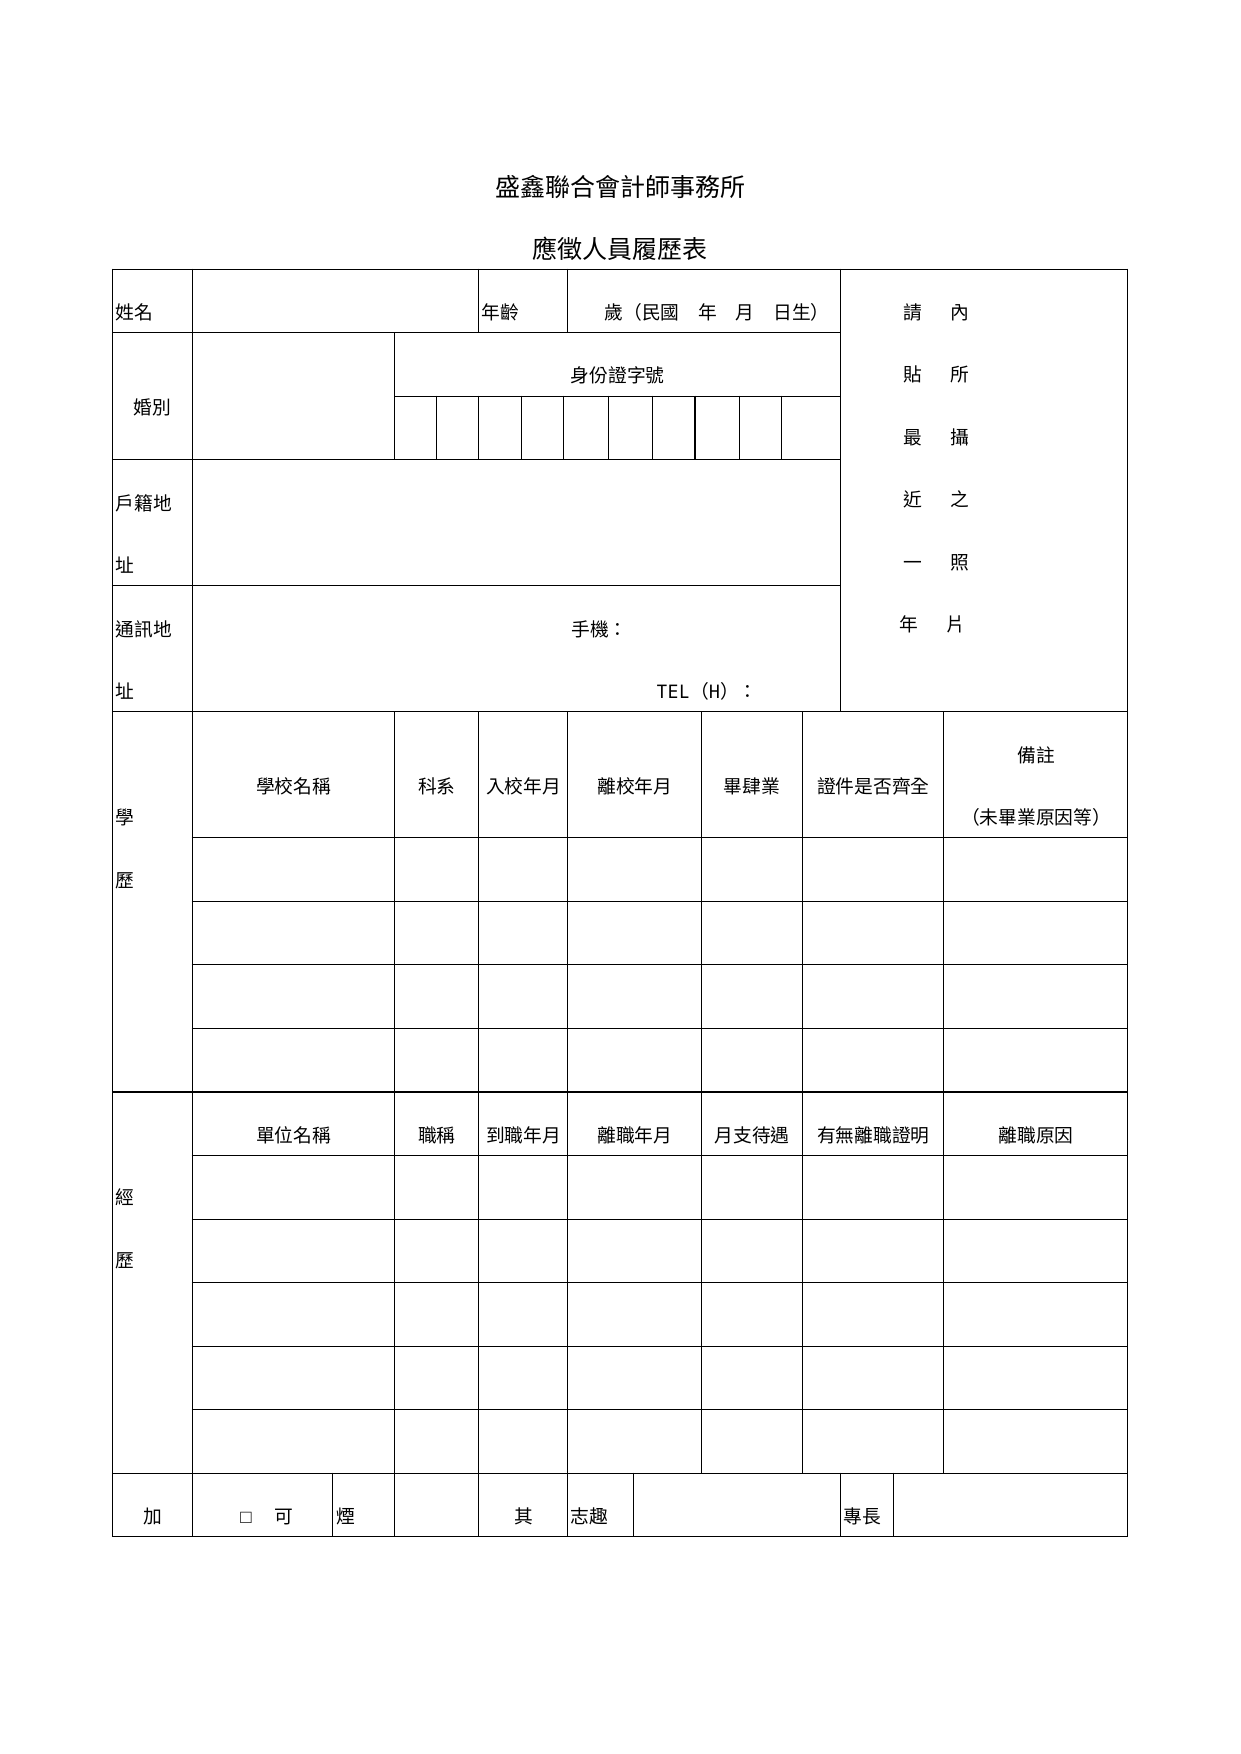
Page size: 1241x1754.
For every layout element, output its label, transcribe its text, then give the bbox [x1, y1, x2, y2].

table_cell 其 [479, 1474, 567, 1536]
table_cell [193, 1347, 394, 1409]
table_cell [702, 1347, 802, 1409]
table_cell [894, 1474, 1127, 1536]
table_cell [568, 838, 701, 901]
table_cell 科系 [395, 712, 478, 837]
table_cell 離校年月 [568, 712, 701, 837]
table_cell [193, 1220, 394, 1282]
table_cell [944, 1283, 1127, 1346]
table_header 姓名 [113, 270, 192, 332]
text 盛鑫聯合會計師事務所 [118, 143, 1122, 206]
table_cell [193, 965, 394, 1028]
table_cell [395, 1474, 478, 1536]
table_cell [803, 1410, 943, 1473]
table_cell [479, 838, 567, 901]
table_cell 證件是否齊全 [803, 712, 943, 837]
table_cell [944, 1029, 1127, 1091]
table_cell [568, 965, 701, 1028]
table_header 請 內 貼 所 最 攝 近 之 一 照 年 片 [841, 270, 1127, 711]
table_cell [395, 1410, 478, 1473]
table_cell 戶籍地址 [113, 460, 192, 585]
table_cell [803, 965, 943, 1028]
table_cell [803, 1156, 943, 1218]
table_cell [479, 965, 567, 1028]
table_cell [803, 1283, 943, 1346]
table_cell [702, 1029, 802, 1091]
table_cell [479, 902, 567, 964]
table_cell [564, 397, 608, 459]
table_cell [395, 1156, 478, 1218]
table_cell [702, 902, 802, 964]
table_cell [193, 333, 394, 459]
table_cell 學 歷 [113, 712, 192, 1091]
table_cell [568, 1156, 701, 1218]
table_cell [568, 1410, 701, 1473]
table_cell [395, 965, 478, 1028]
table_cell [479, 397, 521, 459]
table_cell [193, 902, 394, 964]
table_cell [395, 902, 478, 964]
table_cell [193, 1410, 394, 1473]
table_cell [702, 965, 802, 1028]
table_cell 職稱 [395, 1093, 478, 1155]
table_header 年齡 [479, 270, 567, 332]
table_cell [193, 1029, 394, 1091]
table_cell [944, 838, 1127, 901]
table_cell 學校名稱 [193, 712, 394, 837]
table_cell [944, 1410, 1127, 1473]
table_cell 經 歷 [113, 1093, 192, 1473]
table_cell 到職年月 [479, 1093, 567, 1155]
table_cell 身份證字號 [395, 333, 840, 396]
table_cell 畢肆業 [702, 712, 802, 837]
table_cell 離職原因 [944, 1093, 1127, 1155]
table_cell 單位名稱 [193, 1093, 394, 1155]
table_cell [740, 397, 781, 459]
table_cell 手機： TEL（H）： [193, 586, 840, 711]
table_cell [568, 1283, 701, 1346]
table_header [193, 270, 478, 332]
table_cell 志趣 [568, 1474, 633, 1536]
table_cell [944, 1156, 1127, 1218]
table_cell [803, 902, 943, 964]
table_cell [653, 397, 694, 459]
table_cell 月支待遇 [702, 1093, 802, 1155]
table_cell [702, 1410, 802, 1473]
table_cell [702, 838, 802, 901]
table_cell 婚別 [113, 333, 192, 459]
table_cell [193, 838, 394, 901]
table_cell [395, 1283, 478, 1346]
table_cell [479, 1156, 567, 1218]
table_cell [522, 397, 563, 459]
table_cell [803, 1220, 943, 1282]
table_cell 有無離職證明 [803, 1093, 943, 1155]
table_cell [803, 1347, 943, 1409]
table_cell [944, 965, 1127, 1028]
table_cell [634, 1474, 840, 1536]
table_cell [395, 1220, 478, 1282]
table_cell [395, 838, 478, 901]
table_cell [479, 1029, 567, 1091]
table_cell [395, 1347, 478, 1409]
table_cell [944, 1220, 1127, 1282]
table_cell 通訊地址 [113, 586, 192, 711]
table_cell 離職年月 [568, 1093, 701, 1155]
table_cell [479, 1410, 567, 1473]
table_cell [193, 1156, 394, 1218]
table_cell [944, 1347, 1127, 1409]
table_cell [568, 902, 701, 964]
table_cell 入校年月 [479, 712, 567, 837]
table_cell [437, 397, 478, 459]
table_cell [803, 1029, 943, 1091]
table_cell 煙 [333, 1474, 394, 1536]
table_cell 加 [113, 1474, 192, 1536]
table_cell [193, 460, 840, 585]
table_cell [696, 397, 739, 459]
table_cell [568, 1347, 701, 1409]
table_cell [782, 397, 840, 459]
table_cell [193, 1283, 394, 1346]
table_cell [395, 397, 436, 459]
table_header 歲（民國 年 月 日生） [568, 270, 840, 332]
table_cell [944, 902, 1127, 964]
table_cell [479, 1347, 567, 1409]
table_cell [479, 1283, 567, 1346]
table_cell [702, 1283, 802, 1346]
table_cell 備註 （未畢業原因等） [944, 712, 1127, 837]
table_cell [395, 1029, 478, 1091]
table_cell 專長 [841, 1474, 893, 1536]
table_cell □ 可 [193, 1474, 332, 1536]
table_cell [479, 1220, 567, 1282]
table_cell [702, 1156, 802, 1218]
table_cell [568, 1220, 701, 1282]
table_cell [609, 397, 652, 459]
table_cell [803, 838, 943, 901]
table_cell [568, 1029, 701, 1091]
table_cell [702, 1220, 802, 1282]
text 應徵人員履歷表 [118, 206, 1122, 268]
